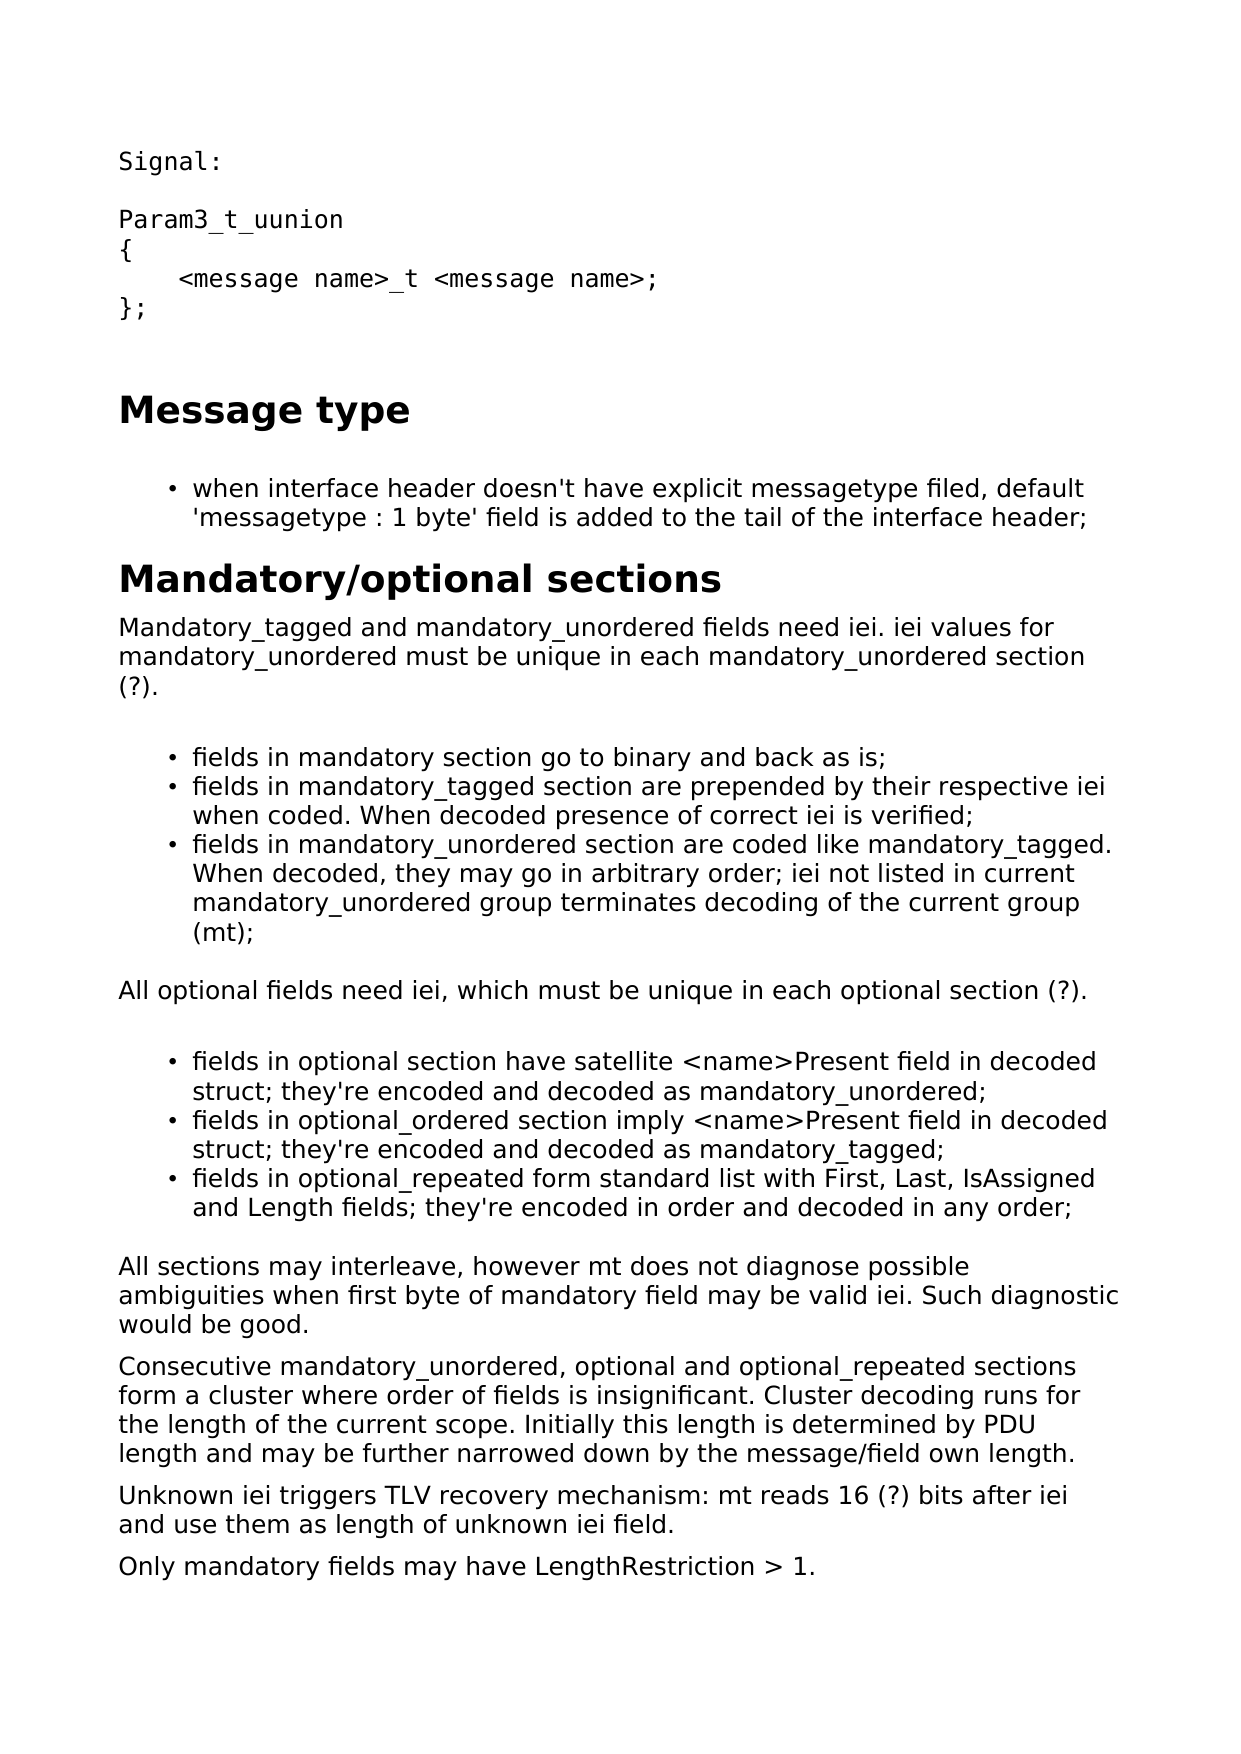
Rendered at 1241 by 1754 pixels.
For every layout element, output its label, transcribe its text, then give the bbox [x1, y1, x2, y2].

subtitle Message type [118, 388, 1122, 432]
text All sections may interleave, however mt does not diagnose possible ambiguities when first byte of mandatory field may be valid iei. Such diagnostic would be good. [118, 1252, 1122, 1339]
text Unknown iei triggers TLV recovery mechanism: mt reads 16 (?) bits after iei and use them as length of unknown iei field. [118, 1481, 1122, 1539]
list fields in optional_ordered section imply <name>Present field in decoded struct; they're encoded and decoded as mandatory_tagged; [177, 1106, 1122, 1164]
text Signal: Param3_t_uunion { <message name>_t <message name>; }; [118, 118, 1122, 351]
list fields in mandatory section go to binary and back as is; [177, 743, 1122, 772]
list fields in mandatory_unordered section are coded like mandatory_tagged. When decoded, they may go in arbitrary order; iei not listed in current mandatory_unordered group terminates decoding of the current group (mt); [177, 830, 1122, 947]
text Mandatory_tagged and mandatory_unordered fields need iei. iei values for mandatory_unordered must be unique in each mandatory_unordered section (?). [118, 613, 1122, 701]
list fields in optional section have satellite <name>Present field in decoded struct; they're encoded and decoded as mandatory_unordered; [177, 1048, 1122, 1106]
list fields in optional_repeated form standard list with First, Last, IsAssigned and Length fields; they're encoded in order and decoded in any order; [177, 1164, 1122, 1223]
subtitle Mandatory/optional sections [118, 557, 1122, 601]
text Only mandatory fields may have LengthRestriction > 1. [118, 1552, 1122, 1581]
text Consecutive mandatory_unordered, optional and optional_repeated sections form a cluster where order of fields is insignificant. Cluster decoding runs for the length of the current scope. Initially this length is determined by PDU length and may be further narrowed down by the message/field own length. [118, 1352, 1122, 1469]
list when interface header doesn't have explicit messagetype filed, default 'messagetype : 1 byte' field is added to the tail of the interface header; [177, 474, 1122, 532]
text All optional fields need iei, which must be unique in each optional section (?). [118, 976, 1122, 1006]
list fields in mandatory_tagged section are prepended by their respective iei when coded. When decoded presence of correct iei is verified; [177, 772, 1122, 830]
